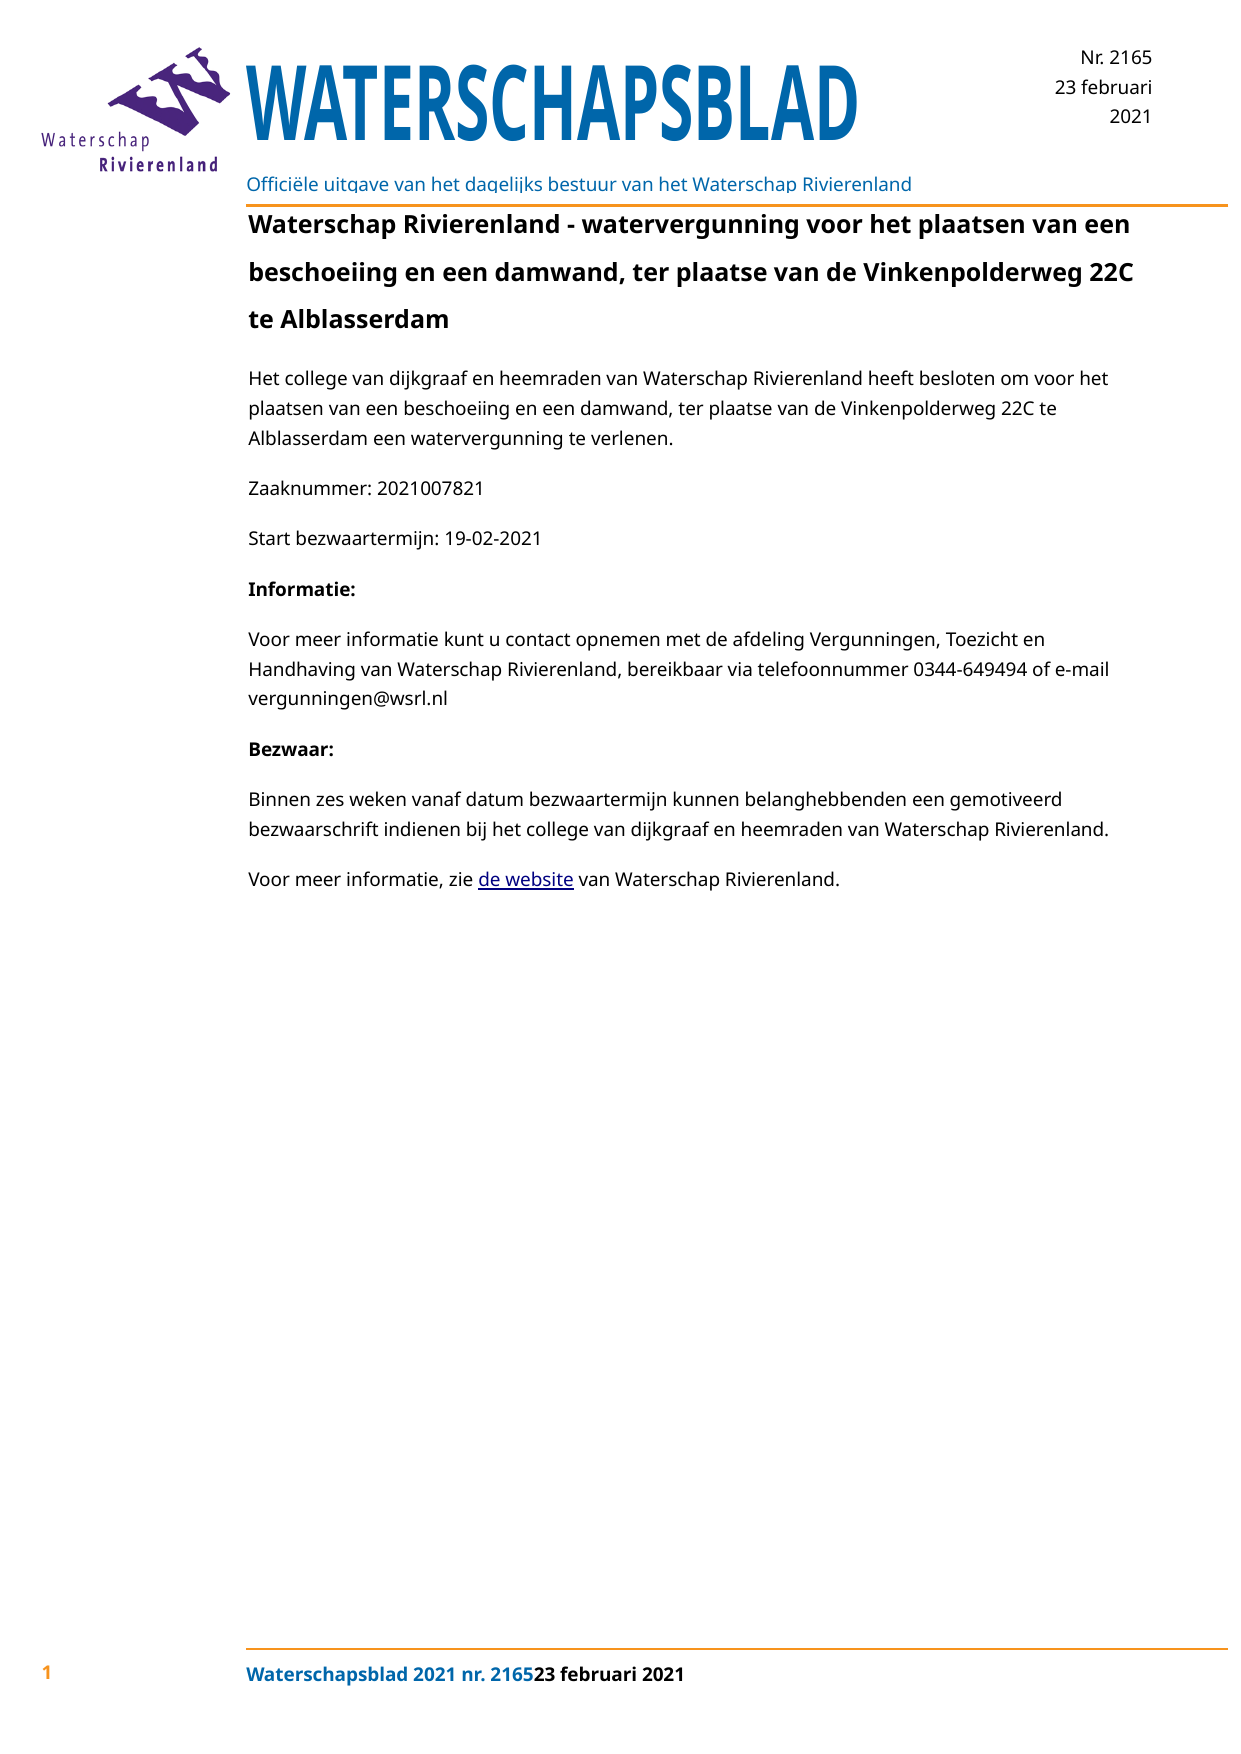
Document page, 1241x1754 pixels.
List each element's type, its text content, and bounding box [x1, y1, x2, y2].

text Start bezwaartermijn: 19-02-2021 [248, 526, 1152, 551]
text Bezwaar: [248, 736, 1152, 762]
text Het college van dijkgraaf en heemraden van Waterschap Rivierenland heeft besloten om voor het plaatsen van een beschoeiing en een damwand, ter plaatse van de Vinkenpolderweg 22C te Alblasserdam een watervergunning te verlenen. [248, 366, 1152, 450]
text Waterschap Rivierenland - watervergunning voor het plaatsen van een beschoeiing en een damwand, ter plaatse van de Vinkenpolderweg 22C te Alblasserdam [248, 207, 1152, 336]
text Voor meer informatie kunt u contact opnemen met de afdeling Vergunningen, Toezicht en Handhaving van Waterschap Rivierenland, bereikbaar via telefoonnummer 0344-649494 of e-mail vergunningen@wsrl.nl [248, 626, 1152, 711]
text Voor meer informatie, zie de website van Waterschap Rivierenland. [248, 866, 1152, 892]
picture [41, 47, 231, 172]
text Informatie: [248, 576, 1152, 602]
text Binnen zes weken vanaf datum bezwaartermijn kunnen belanghebbenden een gemotiveerd bezwaarschrift indienen bij het college van dijkgraaf en heemraden van Waterschap Rivierenland. [248, 786, 1152, 842]
text Zaaknummer: 2021007821 [248, 475, 1152, 501]
